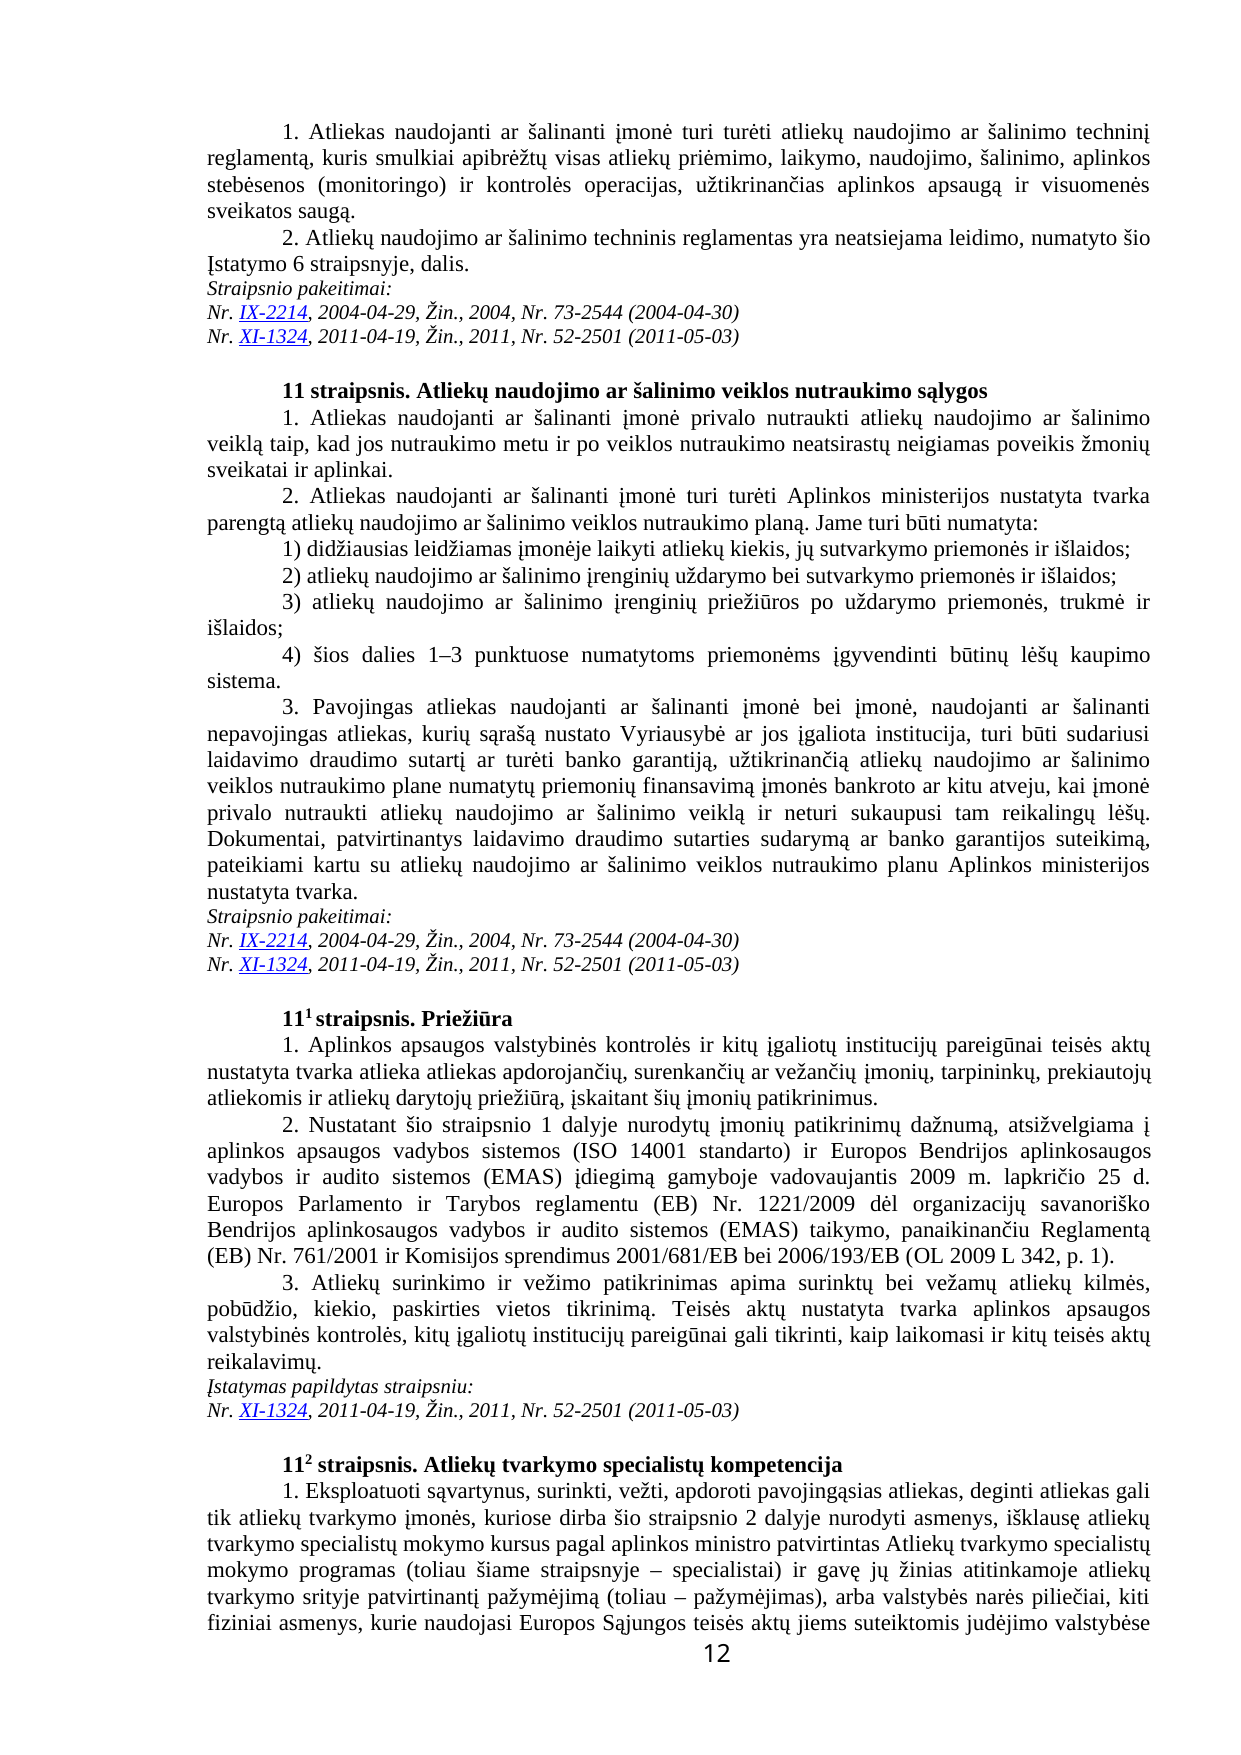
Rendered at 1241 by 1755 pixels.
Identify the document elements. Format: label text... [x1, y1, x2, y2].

text 1. Eksploatuoti sąvartynus, surinkti, vežti, apdoroti pavojingąsias atliekas, deginti atliekas gali tik atliekų tvarkymo įmonės, kuriose dirba šio straipsnio 2 dalyje nurodyti asmenys, išklausę atliekų tvarkymo specialistų mokymo kursus pagal aplinkos ministro patvirtintas Atliekų tvarkymo specialistų mokymo programas (toliau šiame straipsnyje – specialistai) ir gavę jų žinias atitinkamoje atliekų tvarkymo srityje patvirtinantį pažymėjimą (toliau – pažymėjimas), arba valstybės narės piliečiai, kiti fiziniai asmenys, kurie naudojasi Europos Sąjungos teisės aktų jiems suteiktomis judėjimo valstybėse [207, 1477, 1152, 1636]
text 3. Pavojingas atliekas naudojanti ar šalinanti įmonė bei įmonė, naudojanti ar šalinanti nepavojingas atliekas, kurių sąrašą nustato Vyriausybė ar jos įgaliota institucija, turi būti sudariusi laidavimo draudimo sutartį ar turėti banko garantiją, užtikrinančią atliekų naudojimo ar šalinimo veiklos nutraukimo plane numatytų priemonių finansavimą įmonės bankroto ar kitu atveju, kai įmonė privalo nutraukti atliekų naudojimo ar šalinimo veiklą ir neturi sukaupusi tam reikalingų lėšų. Dokumentai, patvirtinantys laidavimo draudimo sutarties sudarymą ar banko garantijos suteikimą, pateikiami kartu su atliekų naudojimo ar šalinimo veiklos nutraukimo planu Aplinkos ministerijos nustatyta tvarka. [207, 693, 1152, 904]
text 4) šios dalies 1–3 punktuose numatytoms priemonėms įgyvendinti būtinų lėšų kaupimo sistema. [207, 641, 1152, 693]
text Nr. XI-1324, 2011-04-19, Žin., 2011, Nr. 52-2501 (2011-05-03) [207, 952, 1152, 976]
text 112 straipsnis. Atliekų tvarkymo specialistų kompetencija [207, 1451, 1152, 1477]
text 11 straipsnis. Atliekų naudojimo ar šalinimo veiklos nutraukimo sąlygos [207, 377, 1152, 403]
text 3. Atliekų surinkimo ir vežimo patikrinimas apima surinktų bei vežamų atliekų kilmės, pobūdžio, kiekio, paskirties vietos tikrinimą. Teisės aktų nustatyta tvarka aplinkos apsaugos valstybinės kontrolės, kitų įgaliotų institucijų pareigūnai gali tikrinti, kaip laikomasi ir kitų teisės aktų reikalavimų. [207, 1269, 1152, 1374]
text Nr. XI-1324, 2011-04-19, Žin., 2011, Nr. 52-2501 (2011-05-03) [207, 1398, 1152, 1422]
text Nr. IX-2214, 2004-04-29, Žin., 2004, Nr. 73-2544 (2004-04-30) [207, 300, 1152, 324]
text Nr. IX-2214, 2004-04-29, Žin., 2004, Nr. 73-2544 (2004-04-30) [207, 928, 1152, 952]
text 1) didžiausias leidžiamas įmonėje laikyti atliekų kiekis, jų sutvarkymo priemonės ir išlaidos; [207, 535, 1152, 562]
text 3) atliekų naudojimo ar šalinimo įrenginių priežiūros po uždarymo priemonės, trukmė ir išlaidos; [207, 588, 1152, 641]
text 2. Atliekas naudojanti ar šalinanti įmonė turi turėti Aplinkos ministerijos nustatyta tvarka parengtą atliekų naudojimo ar šalinimo veiklos nutraukimo planą. Jame turi būti numatyta: [207, 483, 1152, 535]
text 1. Atliekas naudojanti ar šalinanti įmonė privalo nutraukti atliekų naudojimo ar šalinimo veiklą taip, kad jos nutraukimo metu ir po veiklos nutraukimo neatsirastų neigiamas poveikis žmonių sveikatai ir aplinkai. [207, 403, 1152, 483]
text 1. Aplinkos apsaugos valstybinės kontrolės ir kitų įgaliotų institucijų pareigūnai teisės aktų nustatyta tvarka atlieka atliekas apdorojančių, surenkančių ar vežančių įmonių, tarpininkų, prekiautojų atliekomis ir atliekų darytojų priežiūrą, įskaitant šių įmonių patikrinimus. [207, 1032, 1152, 1111]
text Įstatymas papildytas straipsniu: [207, 1374, 1152, 1398]
text Straipsnio pakeitimai: [207, 276, 1152, 300]
text 111 straipsnis. Priežiūra [207, 1005, 1152, 1032]
text Straipsnio pakeitimai: [207, 904, 1152, 928]
text 2. Nustatant šio straipsnio 1 dalyje nurodytų įmonių patikrinimų dažnumą, atsižvelgiama į aplinkos apsaugos vadybos sistemos (ISO 14001 standarto) ir Europos Bendrijos aplinkosaugos vadybos ir audito sistemos (EMAS) įdiegimą gamyboje vadovaujantis 2009 m. lapkričio 25 d. Europos Parlamento ir Tarybos reglamentu (EB) Nr. 1221/2009 dėl organizacijų savanoriško Bendrijos aplinkosaugos vadybos ir audito sistemos (EMAS) taikymo, panaikinančiu Reglamentą (EB) Nr. 761/2001 ir Komisijos sprendimus 2001/681/EB bei 2006/193/EB (OL 2009 L 342, p. 1). [207, 1111, 1152, 1269]
text 2) atliekų naudojimo ar šalinimo įrenginių uždarymo bei sutvarkymo priemonės ir išlaidos; [207, 562, 1152, 588]
text 1. Atliekas naudojanti ar šalinanti įmonė turi turėti atliekų naudojimo ar šalinimo techninį reglamentą, kuris smulkiai apibrėžtų visas atliekų priėmimo, laikymo, naudojimo, šalinimo, aplinkos stebėsenos (monitoringo) ir kontrolės operacijas, užtikrinančias aplinkos apsaugą ir visuomenės sveikatos saugą. [207, 118, 1152, 223]
text 2. Atliekų naudojimo ar šalinimo techninis reglamentas yra neatsiejama leidimo, numatyto šio Įstatymo 6 straipsnyje, dalis. [207, 223, 1152, 276]
text Nr. XI-1324, 2011-04-19, Žin., 2011, Nr. 52-2501 (2011-05-03) [207, 324, 1152, 348]
